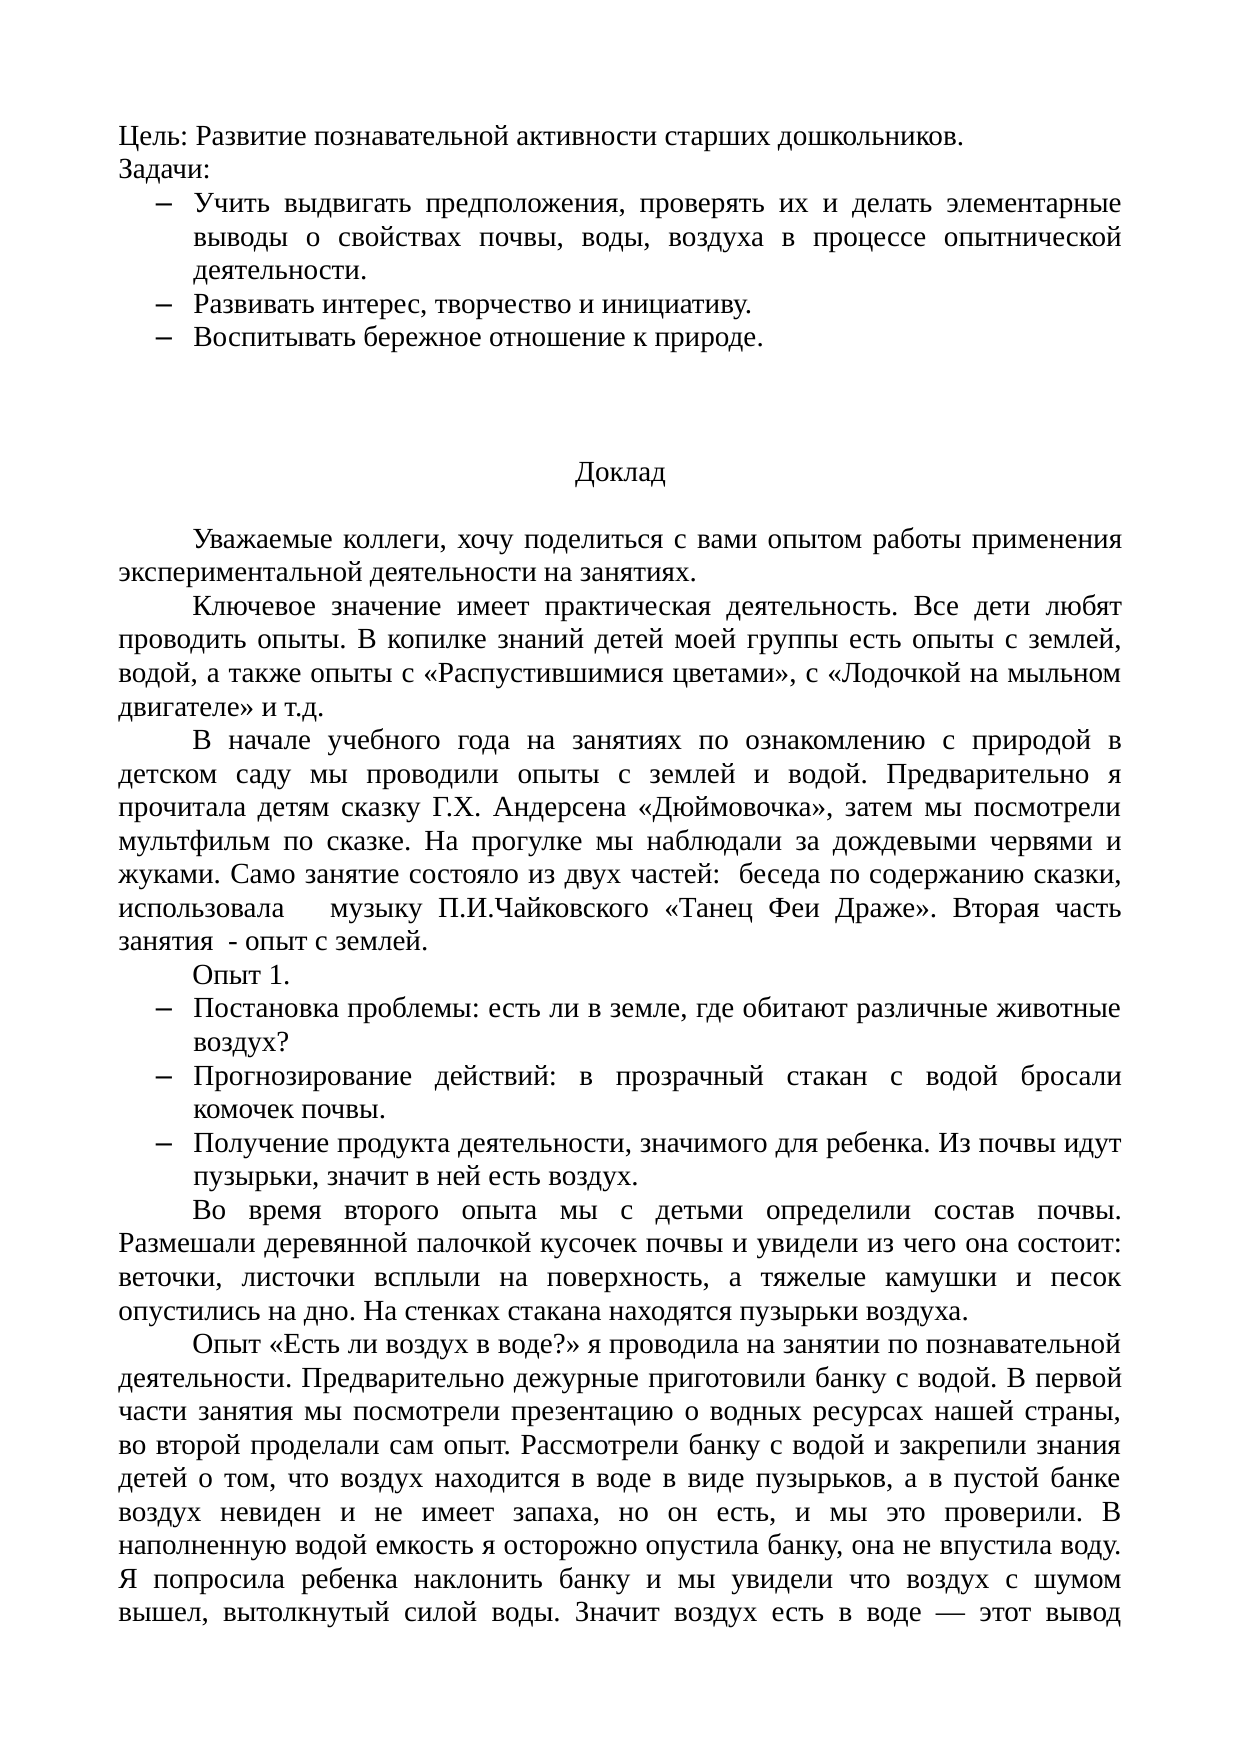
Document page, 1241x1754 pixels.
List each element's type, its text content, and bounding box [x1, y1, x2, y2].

list Получение продукта деятельности, значимого для ребенка. Из почвы идут пузырьки, значит в ней есть воздух. [156, 1125, 1123, 1192]
text Опыт 1. [118, 957, 1123, 991]
list Постановка проблемы: есть ли в земле, где обитают различные животные воздух? [156, 991, 1123, 1058]
text В начале учебного года на занятиях по ознакомлению с природой в детском саду мы проводили опыты с землей и водой. Предварительно я прочитала детям сказку Г.Х. Андерсена «Дюймовочка», затем мы посмотрели мультфильм по сказке. На прогулке мы наблюдали за дождевыми червями и жуками. Само занятие состояло из двух частей: беседа по содержанию сказки, использовала музыку П.И.Чайковского «Танец Феи Драже». Вторая часть занятия - опыт с землей. [118, 722, 1123, 957]
text Уважаемые коллеги, хочу поделиться с вами опытом работы применения экспериментальной деятельности на занятиях. [118, 521, 1123, 588]
list Учить выдвигать предположения, проверять их и делать элементарные выводы о свойствах почвы, воды, воздуха в процессе опытнической деятельности. [156, 185, 1123, 286]
text Ключевое значение имеет практическая деятельность. Все дети любят проводить опыты. В копилке знаний детей моей группы есть опыты с землей, водой, а также опыты с «Распустившимися цветами», с «Лодочкой на мыльном двигателе» и т.д. [118, 588, 1123, 722]
list Опыт «Есть ли воздух в воде?» я проводила на занятии по познавательной деятельности. Предварительно дежурные приготовили банку с водой. В первой части занятия мы посмотрели презентацию о водных ресурсах нашей страны, во второй проделали сам опыт. Рассмотрели банку с водой и закрепили знания детей о том, что воздух находится в воде в виде пузырьков, а в пустой банке воздух невиден и не имеет запаха, но он есть, и мы это проверили. В наполненную водой емкость я осторожно опустила банку, она не впустила воду. Я попросила ребенка наклонить банку и мы увидели что воздух с шумом вышел, вытолкнутый силой воды. Значит воздух есть в воде — этот вывод [116, 1326, 1123, 1628]
text Цель: Развитие познавательной активности старших дошкольников. [118, 118, 1123, 152]
list Развивать интерес, творчество и инициативу. [156, 286, 1123, 319]
text Доклад [118, 454, 1123, 487]
list Во время второго опыта мы с детьми определили состав почвы. Размешали деревянной палочкой кусочек почвы и увидели из чего она состоит: веточки, листочки всплыли на поверхность, а тяжелые камушки и песок опустились на дно. На стенках стакана находятся пузырьки воздуха. [116, 1192, 1123, 1326]
list Воспитывать бережное отношение к природе. [156, 319, 1123, 353]
list Прогнозирование действий: в прозрачный стакан с водой бросали комочек почвы. [156, 1058, 1123, 1125]
text Задачи: [118, 152, 1123, 185]
